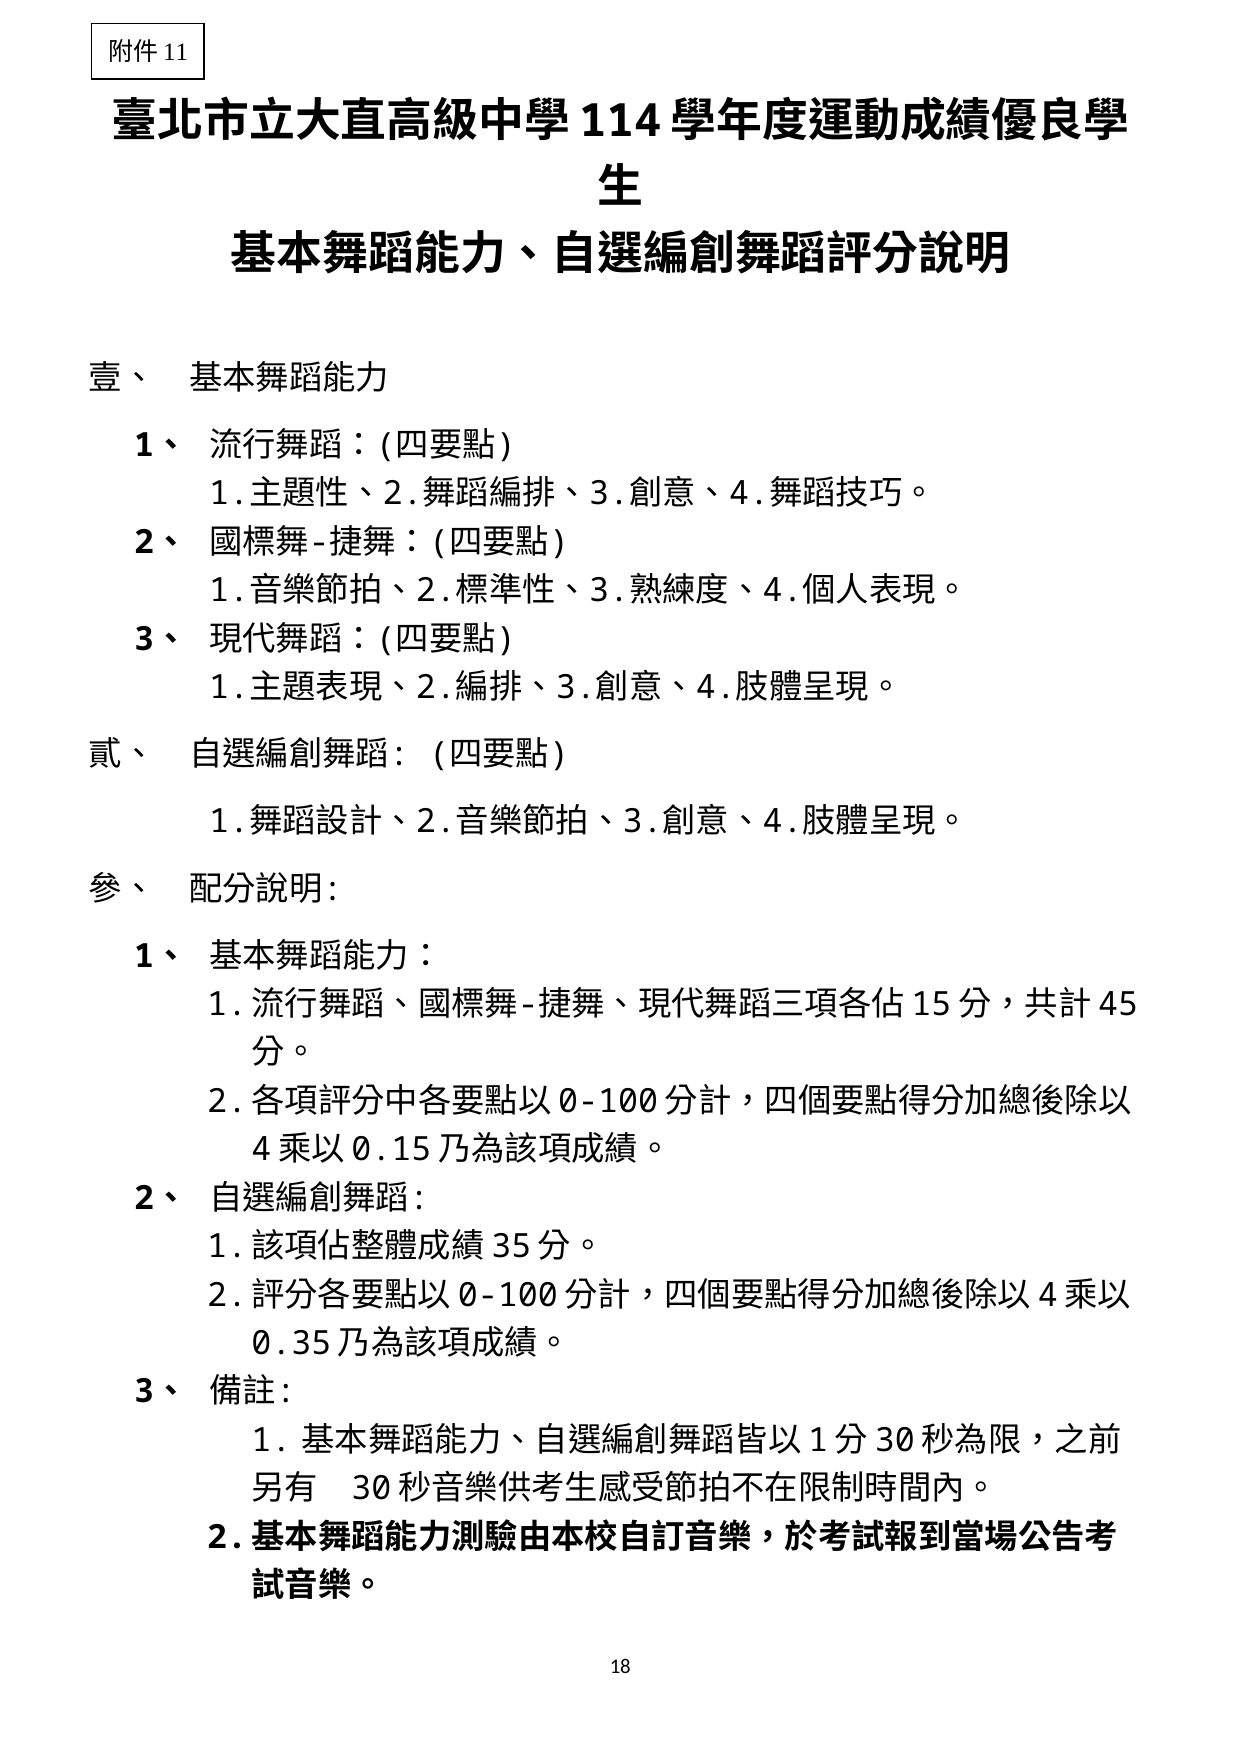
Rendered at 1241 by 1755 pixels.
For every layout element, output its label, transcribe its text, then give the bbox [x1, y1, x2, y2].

text 1.主題性、2.舞蹈編排、3.創意、4.舞蹈技巧。 [209, 466, 1152, 514]
list 基本舞蹈能力測驗由本校自訂音樂，於考試報到當場公告考 試音樂。 [207, 1509, 1152, 1606]
list 各項評分中各要點以0-100分計，四個要點得分加總後除以4乘以0.15乃為該項成績。 [207, 1073, 1152, 1170]
text [92, 24, 203, 78]
text 附件11 [107, 31, 188, 68]
list 自選編創舞蹈: (四要點) [89, 727, 1152, 775]
text 臺北市立大直高級中學114學年度運動成績優良學生 [89, 83, 1152, 216]
list 基本舞蹈能力： [134, 928, 1152, 977]
text 1.音樂節拍、2.標準性、3.熟練度、4.個人表現。 [209, 563, 1152, 611]
list 基本舞蹈能力 [89, 351, 1152, 399]
text 1.主題表現、2.編排、3.創意、4.肢體呈現。 [209, 660, 1152, 708]
list 現代舞蹈：(四要點) [134, 611, 1152, 660]
list 該項佔整體成績35分。 [207, 1219, 1152, 1267]
text 基本舞蹈能力、自選編創舞蹈評分說明 [89, 216, 1152, 282]
list 備註: [134, 1364, 1152, 1413]
list 配分說明: [89, 861, 1152, 910]
list 基本舞蹈能力、自選編創舞蹈皆以1分30秒為限，之前另有 30秒音樂供考生感受節拍不在限制時間內。 [251, 1413, 1152, 1509]
list 流行舞蹈：(四要點) [134, 417, 1152, 466]
list 流行舞蹈、國標舞-捷舞、現代舞蹈三項各佔15分，共計45分。 [207, 977, 1152, 1073]
list 評分各要點以0-100分計，四個要點得分加總後除以4乘以0.35乃為該項成績。 [207, 1267, 1152, 1364]
list 自選編創舞蹈: [134, 1170, 1152, 1219]
text 1.舞蹈設計、2.音樂節拍、3.創意、4.肢體呈現。 [209, 794, 1152, 842]
list 國標舞-捷舞：(四要點) [134, 514, 1152, 563]
